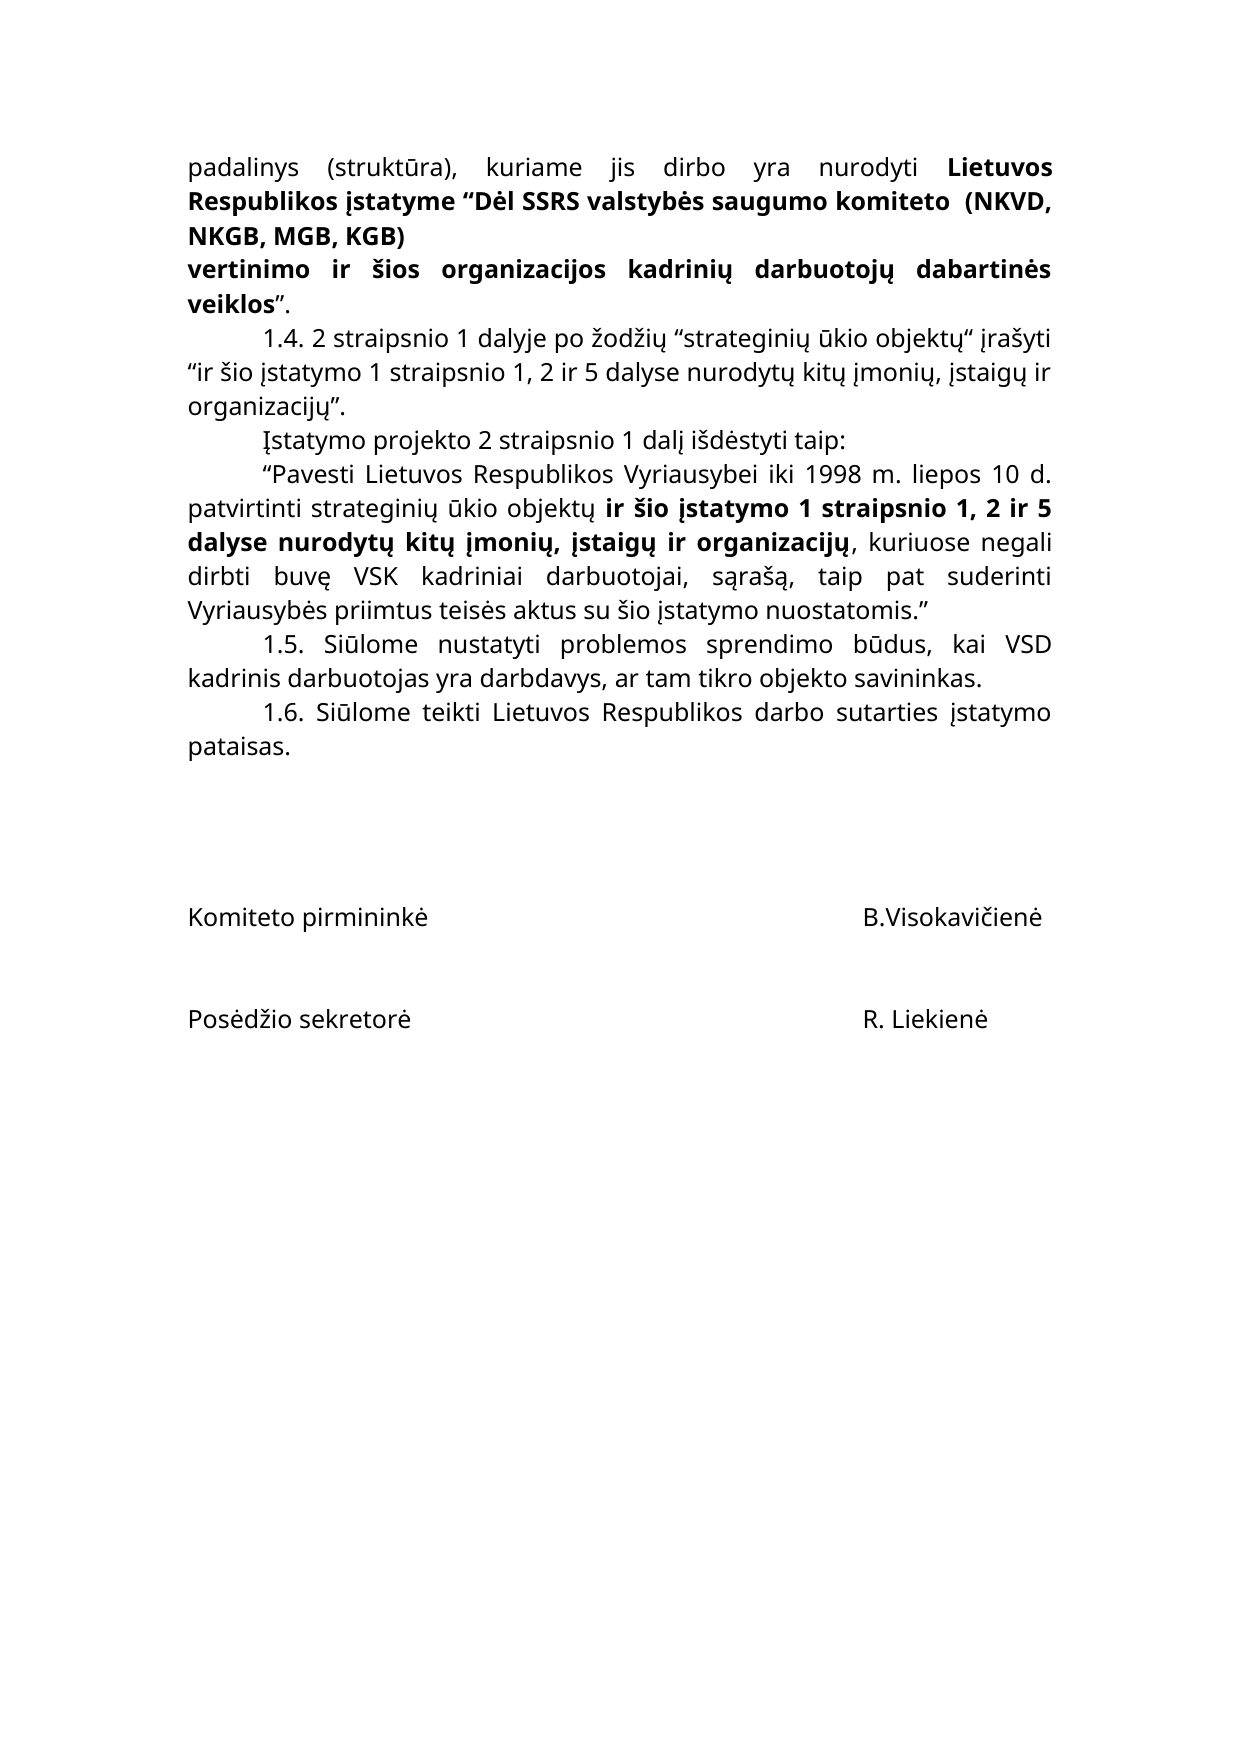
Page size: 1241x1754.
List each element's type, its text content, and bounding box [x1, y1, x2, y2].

text Įstatymo projekto 2 straipsnio 1 dalį išdėstyti taip: [187, 422, 1053, 457]
text “Pavesti Lietuvos Respublikos Vyriausybei iki 1998 m. liepos 10 d. patvirtinti strateginių ūkio objektų ir šio įstatymo 1 straipsnio 1, 2 ir 5 dalyse nurodytų kitų įmonių, įstaigų ir organizacijų, kuriuose negali dirbti buvę VSK kadriniai darbuotojai, sąrašą, taip pat suderinti Vyriausybės priimtus teisės aktus su šio įstatymo nuostatomis.” [187, 457, 1053, 627]
text 1.6. Siūlome teikti Lietuvos Respublikos darbo sutarties įstatymo pataisas. [187, 695, 1053, 763]
text 1.5. Siūlome nustatyti problemos sprendimo būdus, kai VSD kadrinis darbuotojas yra darbdavys, ar tam tikro objekto savininkas. [187, 627, 1053, 695]
text 1.4. 2 straipsnio 1 dalyje po žodžių “strateginių ūkio objektų“ įrašyti “ir šio įstatymo 1 straipsnio 1, 2 ir 5 dalyse nurodytų kitų įmonių, įstaigų ir organizacijų”. [187, 320, 1053, 422]
text padalinys (struktūra), kuriame jis dirbo yra nurodyti Lietuvos Respublikos įstatyme “Dėl SSRS valstybės saugumo komiteto (NKVD, NKGB, MGB, KGB) [187, 150, 1053, 252]
text vertinimo ir šios organizacijos kadrinių darbuotojų dabartinės veiklos”. [187, 252, 1053, 320]
text Komiteto pirmininkė B.Visokavičienė [187, 899, 1053, 933]
text Posėdžio sekretorė R. Liekienė [187, 1002, 1053, 1070]
